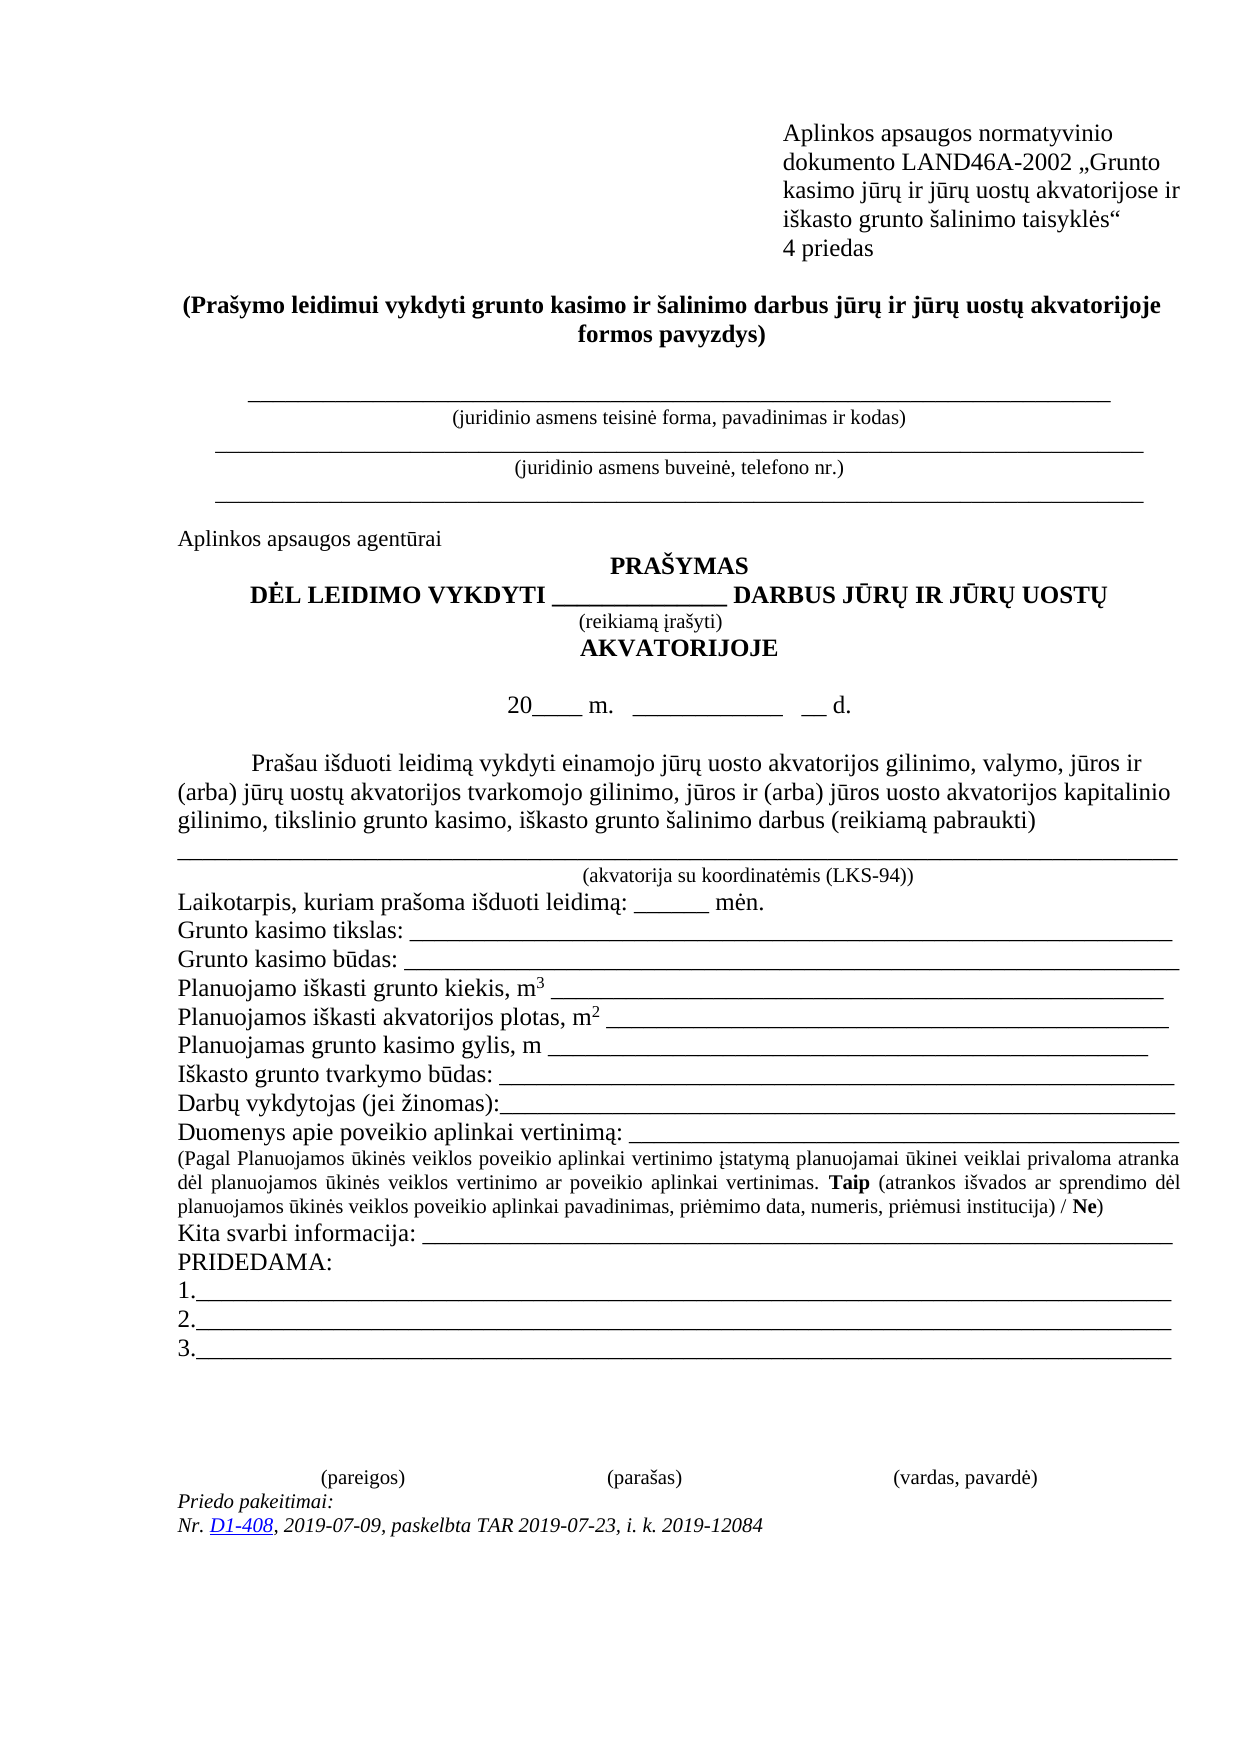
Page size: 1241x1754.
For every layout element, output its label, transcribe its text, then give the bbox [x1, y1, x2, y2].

text (Pagal Planuojamos ūkinės veiklos poveikio aplinkai vertinimo įstatymą planuojamai ūkinei veiklai privaloma atranka dėl planuojamos ūkinės veiklos vertinimo ar poveikio aplinkai vertinimas. Taip (atrankos išvados ar sprendimo dėl planuojamos ūkinės veiklos poveikio aplinkai pavadinimas, priėmimo data, numeris, priėmusi institucija) / Ne) [177, 1146, 1181, 1218]
text _________________________________________________________________________________ [177, 479, 1181, 506]
text Laikotarpis, kuriam prašoma išduoti leidimą: ______ mėn. [177, 887, 1181, 916]
text Aplinkos apsaugos normatyvinio dokumento LAND46A-2002 „Grunto kasimo jūrų ir jūrų uostų akvatorijose ir iškasto grunto šalinimo taisyklės“ [783, 118, 1181, 233]
text 4 priedas [783, 233, 1181, 262]
text Priedo pakeitimai: [177, 1489, 1181, 1513]
text 20____ m. ____________ __ d. [177, 690, 1181, 719]
text 3.______________________________________________________________________________ [177, 1333, 1181, 1362]
text (Prašymo leidimui vykdyti grunto kasimo ir šalinimo darbus jūrų ir jūrų uostų akvatorijoje formos pavyzdys) [177, 290, 1166, 347]
text Grunto kasimo tikslas: _____________________________________________________________ [177, 916, 1181, 944]
text Planuojamas grunto kasimo gylis, m ________________________________________________ [177, 1031, 1181, 1059]
text _________________________________________________________________________________ [177, 429, 1181, 455]
text Kita svarbi informacija: ____________________________________________________________ [177, 1218, 1181, 1247]
text Aplinkos apsaugos agentūrai [177, 525, 1181, 551]
text Prašau išduoti leidimą vykdyti einamojo jūrų uosto akvatorijos gilinimo, valymo, jūros ir (arba) jūrų uostų akvatorijos tvarkomojo gilinimo, jūros ir (arba) jūros uosto akvatorijos kapitalinio gilinimo, tikslinio grunto kasimo, iškasto grunto šalinimo darbus (reikiamą pabraukti) [177, 748, 1181, 834]
text Grunto kasimo būdas: ______________________________________________________________ [177, 944, 1181, 973]
text 1.______________________________________________________________________________ [177, 1275, 1181, 1304]
text DĖL LEIDIMO vykdyti ______________ DARBUS JŪRŲ IR JŪRŲ UOSTŲ [177, 580, 1181, 609]
text PRAŠYMAS [177, 551, 1181, 580]
text Planuojamo iškasti grunto kiekis, m3 _________________________________________________ [177, 973, 1181, 1002]
text Iškasto grunto tvarkymo būdas: ______________________________________________________ [177, 1059, 1181, 1088]
text (juridinio asmens buveinė, telefono nr.) [177, 455, 1181, 479]
text (akvatorija su koordinatėmis (LKS-94)) [447, 863, 1181, 887]
text AKVATORIJOJE [177, 633, 1181, 662]
text PRIDEDAMA: [177, 1247, 1181, 1275]
text (pareigos) (parašas) (vardas, pavardė) [177, 1465, 1181, 1489]
text 2.______________________________________________________________________________ [177, 1304, 1181, 1333]
text (reikiamą įrašyti) [177, 609, 1181, 633]
text Nr. D1-408, 2019-07-09, paskelbta TAR 2019-07-23, i. k. 2019-12084 [177, 1513, 1181, 1537]
text (juridinio asmens teisinė forma, pavadinimas ir kodas) [177, 405, 1181, 429]
text Planuojamos iškasti akvatorijos plotas, m2 _____________________________________________ [177, 1002, 1181, 1031]
text _____________________________________________________________________ [177, 376, 1181, 405]
text ________________________________________________________________________________ [177, 834, 1181, 863]
text Darbų vykdytojas (jei žinomas):______________________________________________________ [177, 1088, 1181, 1117]
text Duomenys apie poveikio aplinkai vertinimą: ____________________________________________ [177, 1117, 1181, 1146]
